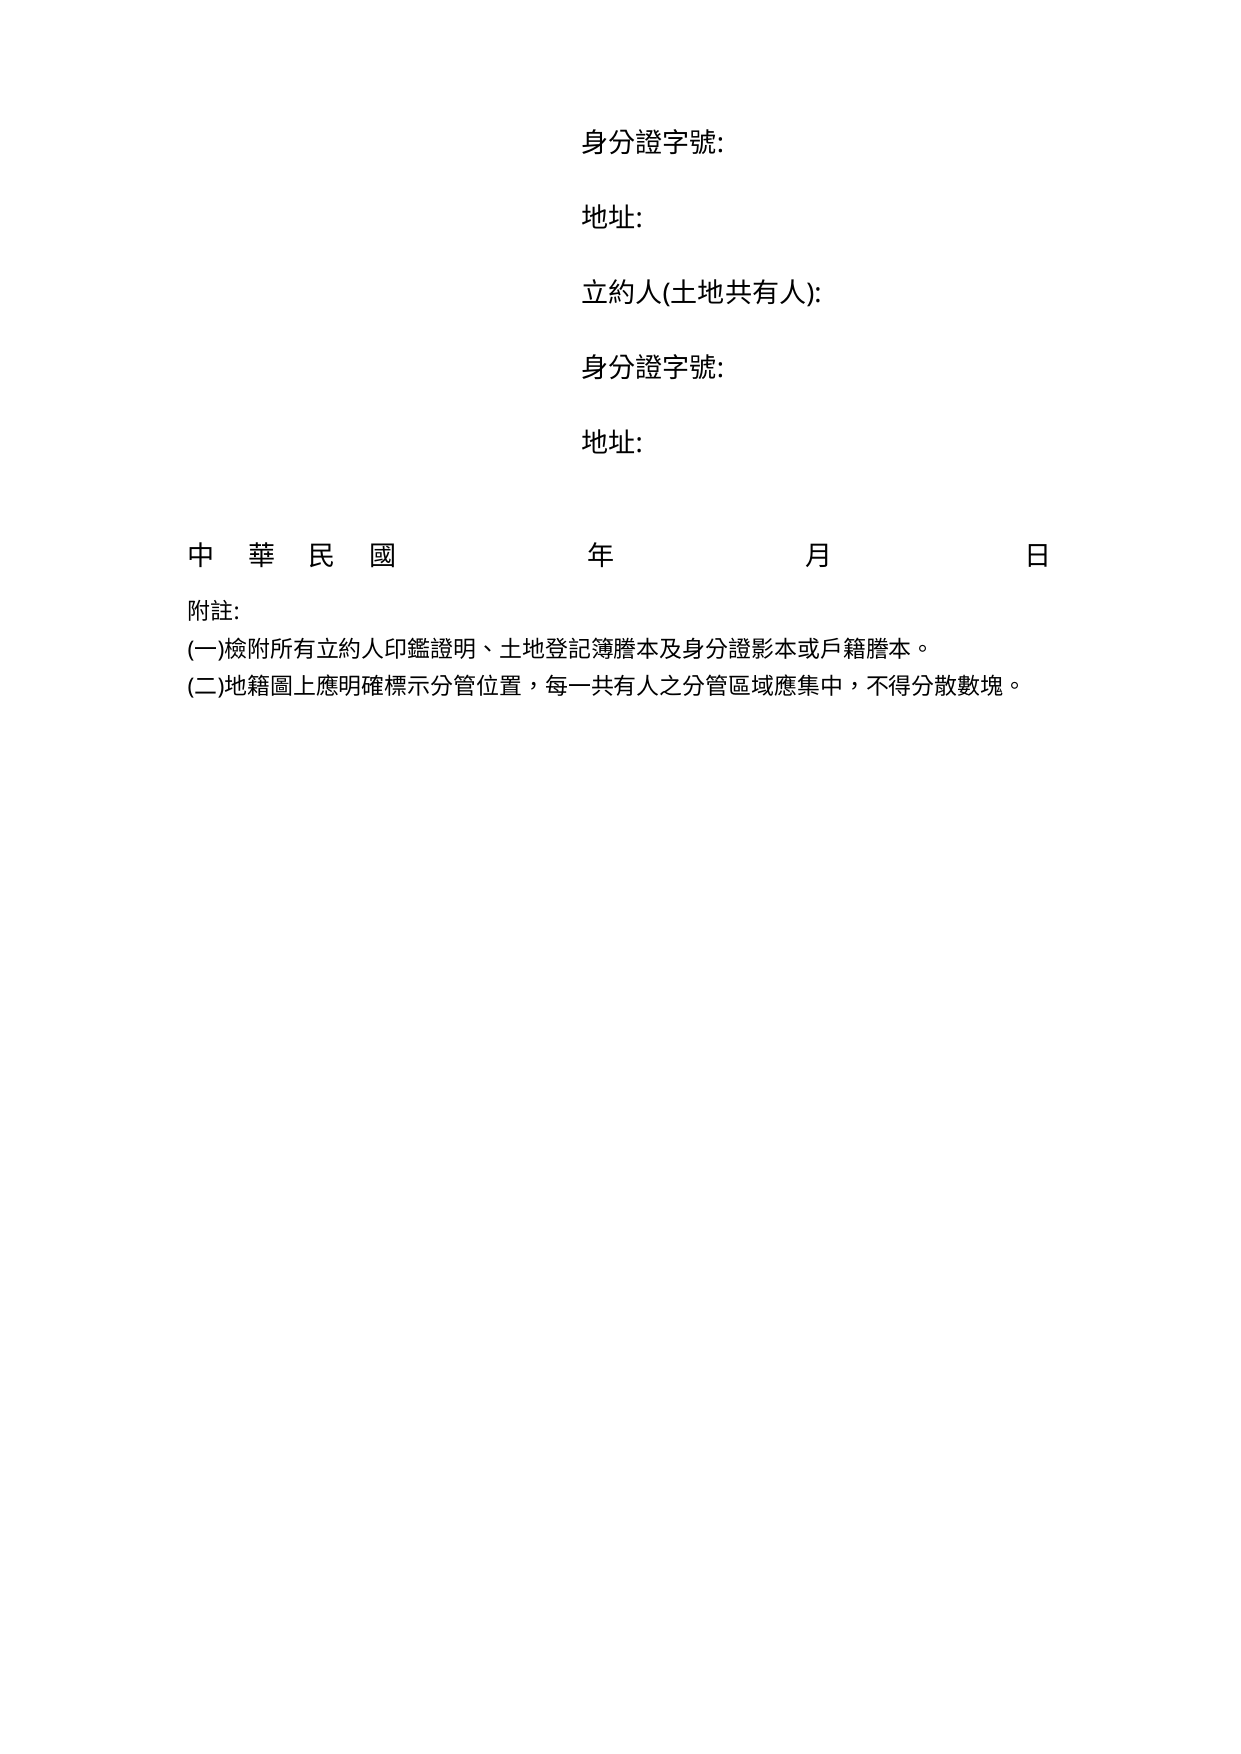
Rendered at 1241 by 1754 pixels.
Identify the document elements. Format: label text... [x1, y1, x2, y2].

text (二)地籍圖上應明確標示分管位置，每一共有人之分管區域應集中，不得分散數塊。 [187, 666, 1053, 704]
text 身分證字號: [581, 329, 1053, 404]
text 附註: [187, 591, 1053, 629]
text 身分證字號: [581, 104, 1053, 179]
text 中華民國 年 月 日 [187, 516, 1053, 591]
text 地址: [581, 404, 1053, 479]
text 立約人(土地共有人): [581, 254, 1053, 329]
text (一)檢附所有立約人印鑑證明、土地登記簿謄本及身分證影本或戶籍謄本。 [187, 629, 1053, 666]
text 地址: [581, 179, 1053, 254]
